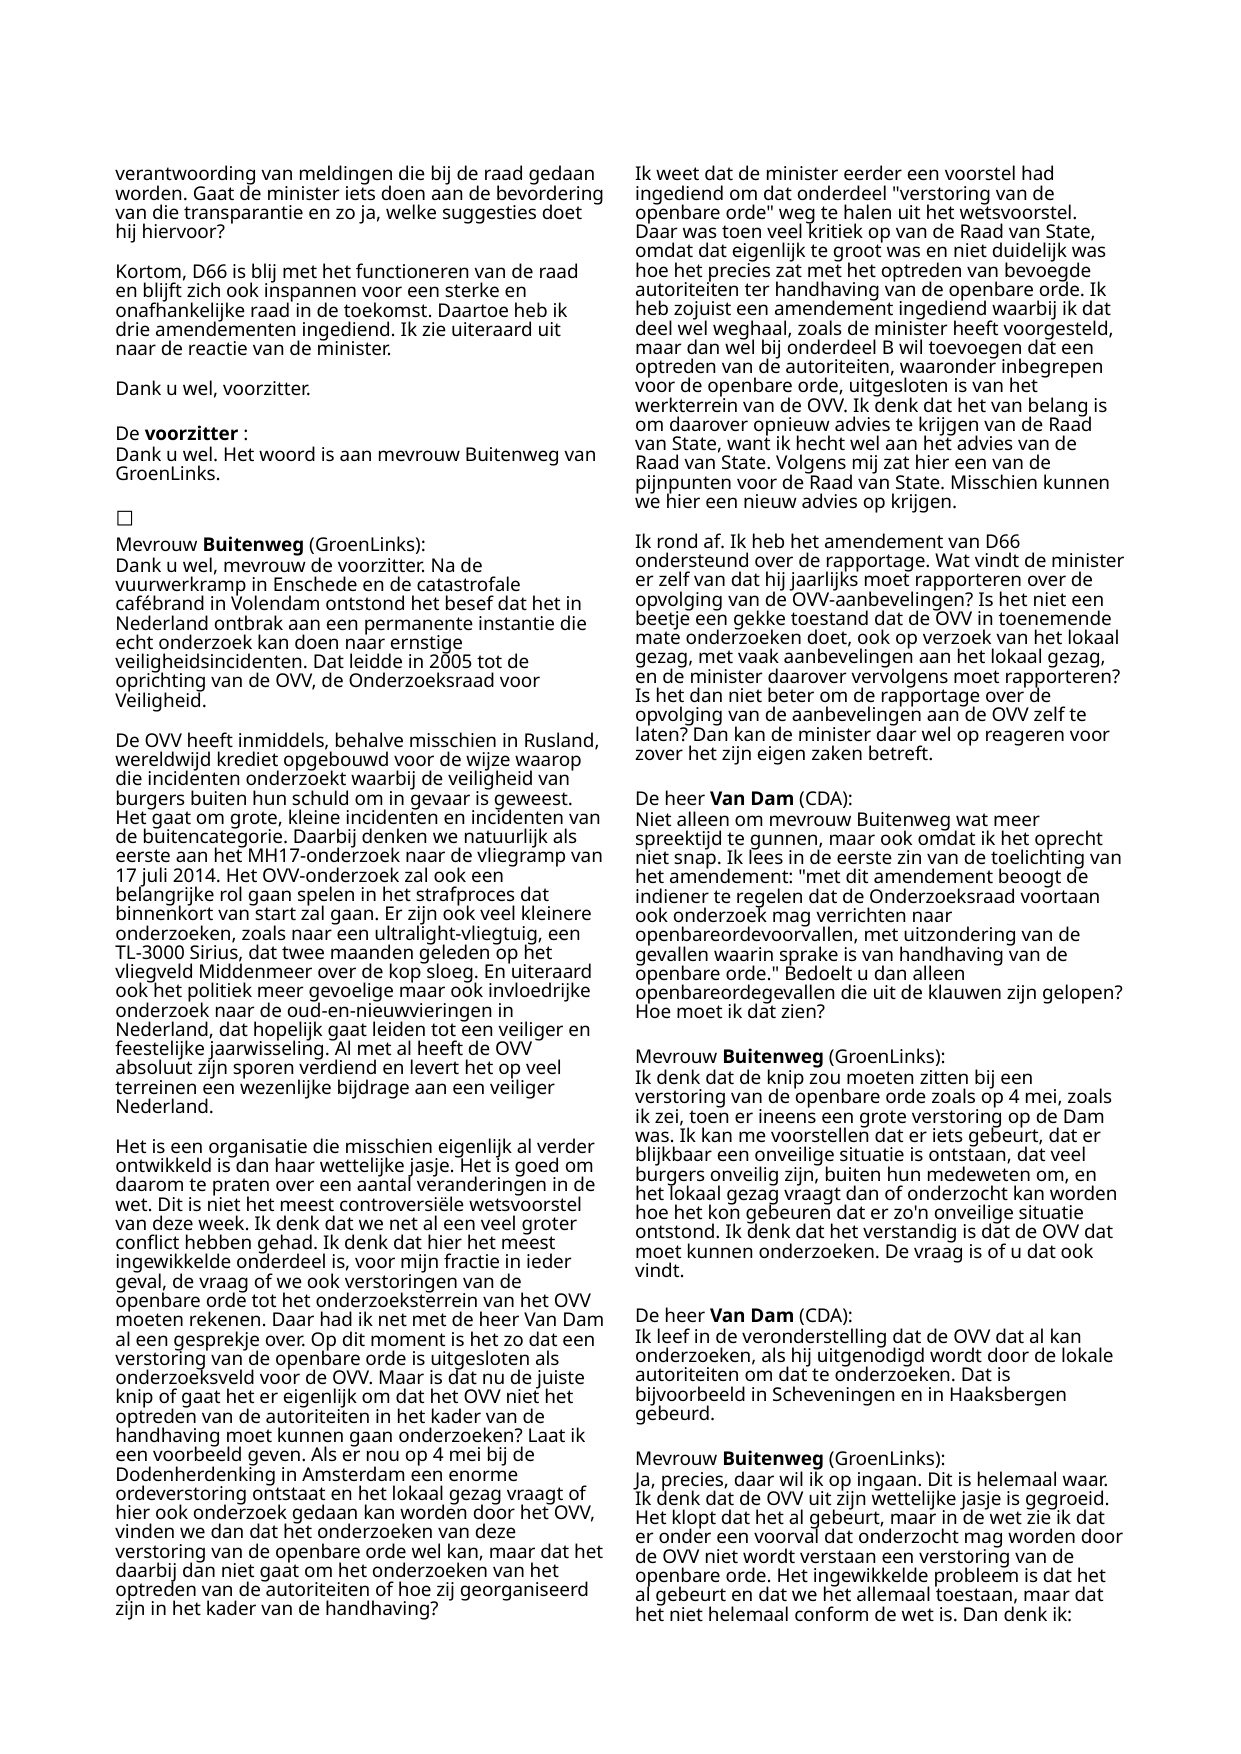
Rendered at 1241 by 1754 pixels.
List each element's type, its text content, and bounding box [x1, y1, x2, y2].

text Niet alleen om mevrouw Buitenweg wat meer spreektijd te gunnen, maar ook omdat ik het oprecht niet snap. Ik lees in de eerste zin van de toelichting van het amendement: "met dit amendement beoogt de indiener te regelen dat de Onderzoeksraad voortaan ook onderzoek mag verrichten naar openbareordevoorvallen, met uitzondering van de gevallen waarin sprake is van handhaving van de openbare orde." Bedoelt u dan alleen openbareordegevallen die uit de klauwen zijn gelopen? Hoe moet ik dat zien? [635, 811, 1125, 1023]
text Dank u wel, mevrouw de voorzitter. Na de vuurwerkramp in Enschede en de catastrofale cafébrand in Volendam ontstond het besef dat het in Nederland ontbrak aan een permanente instantie die echt onderzoek kan doen naar ernstige veiligheidsincidenten. Dat leidde in 2005 tot de oprichting van de OVV, de Onderzoeksraad voor Veiligheid. [115, 557, 605, 711]
text Ja, precies, daar wil ik op ingaan. Dit is helemaal waar. Ik denk dat de OVV uit zijn wettelijke jasje is gegroeid. Het klopt dat het al gebeurt, maar in de wet zie ik dat er onder een voorval dat onderzocht mag worden door de OVV niet wordt verstaan een verstoring van de openbare orde. Het ingewikkelde probleem is dat het al gebeurt en dat we het allemaal toestaan, maar dat het niet helemaal conform de wet is. Dan denk ik: [635, 1471, 1125, 1625]
text De voorzitter : [115, 420, 605, 446]
text De heer Van Dam (CDA): [635, 1302, 1125, 1328]
text Ik denk dat de knip zou moeten zitten bij een verstoring van de openbare orde zoals op 4 mei, zoals ik zei, toen er ineens een grote verstoring op de Dam was. Ik kan me voorstellen dat er iets gebeurt, dat er blijkbaar een onveilige situatie is ontstaan, dat veel burgers onveilig zijn, buiten hun medeweten om, en het lokaal gezag vraagt dan of onderzocht kan worden hoe het kon gebeuren dat er zo'n onveilige situatie ontstond. Ik denk dat het verstandig is dat de OVV dat moet kunnen onderzoeken. De vraag is of u dat ook vindt. [635, 1069, 1125, 1281]
text Het is een organisatie die misschien eigenlijk al verder ontwikkeld is dan haar wettelijke jasje. Het is goed om daarom te praten over een aantal veranderingen in de wet. Dit is niet het meest controversiële wetsvoorstel van deze week. Ik denk dat we net al een veel groter conflict hebben gehad. Ik denk dat hier het meest ingewikkelde onderdeel is, voor mijn fractie in ieder geval, de vraag of we ook verstoringen van de openbare orde tot het onderzoeksterrein van het OVV moeten rekenen. Daar had ik net met de heer Van Dam al een gesprekje over. Op dit moment is het zo dat een verstoring van de openbare orde is uitgesloten als onderzoeksveld voor de OVV. Maar is dat nu de juiste knip of gaat het er eigenlijk om dat het OVV niet het optreden van de autoriteiten in het kader van de handhaving moet kunnen gaan onderzoeken? Laat ik een voorbeeld geven. Als er nou op 4 mei bij de Dodenherdenking in Amsterdam een enorme ordeverstoring ontstaat en het lokaal gezag vraagt of hier ook onderzoek gedaan kan worden door het OVV, vinden we dan dat het onderzoeken van deze verstoring van de openbare orde wel kan, maar dat het daarbij dan niet gaat om het onderzoeken van het optreden van de autoriteiten of hoe zij georganiseerd zijn in het kader van de handhaving? [115, 1138, 605, 1620]
text De heer Van Dam (CDA): [635, 785, 1125, 811]
text Mevrouw Buitenweg (GroenLinks): [635, 1043, 1125, 1069]
text verantwoording van meldingen die bij de raad gedaan worden. Gaat de minister iets doen aan de bevordering van die transparantie en zo ja, welke suggesties doet hij hiervoor? [115, 165, 605, 242]
text Dank u wel, voorzitter. [115, 380, 605, 399]
text De OVV heeft inmiddels, behalve misschien in Rusland, wereldwijd krediet opgebouwd voor de wijze waarop die incidenten onderzoekt waarbij de veiligheid van burgers buiten hun schuld om in gevaar is geweest. Het gaat om grote, kleine incidenten en incidenten van de buitencategorie. Daarbij denken we natuurlijk als eerste aan het MH17-onderzoek naar de vliegramp van 17 juli 2014. Het OVV-onderzoek zal ook een belangrijke rol gaan spelen in het strafproces dat binnenkort van start zal gaan. Er zijn ook veel kleinere onderzoeken, zoals naar een ultralight-vliegtuig, een TL-3000 Sirius, dat twee maanden geleden op het vliegveld Middenmeer over de kop sloeg. En uiteraard ook het politiek meer gevoelige maar ook invloedrijke onderzoek naar de oud-en-nieuwvieringen in Nederland, dat hopelijk gaat leiden tot een veiliger en feestelijke jaarwisseling. Al met al heeft de OVV absoluut zijn sporen verdiend en levert het op veel terreinen een wezenlijke bijdrage aan een veiliger Nederland. [115, 732, 605, 1117]
text ⬜ [115, 505, 605, 531]
text Kortom, D66 is blij met het functioneren van de raad en blijft zich ook inspannen voor een sterke en onafhankelijke raad in de toekomst. Daartoe heb ik drie amendementen ingediend. Ik zie uiteraard uit naar de reactie van de minister. [115, 263, 605, 359]
text Dank u wel. Het woord is aan mevrouw Buitenweg van GroenLinks. [115, 446, 605, 484]
text Mevrouw Buitenweg (GroenLinks): [635, 1445, 1125, 1471]
text Ik weet dat de minister eerder een voorstel had ingediend om dat onderdeel "verstoring van de openbare orde" weg te halen uit het wetsvoorstel. Daar was toen veel kritiek op van de Raad van State, omdat dat eigenlijk te groot was en niet duidelijk was hoe het precies zat met het optreden van bevoegde autoriteiten ter handhaving van de openbare orde. Ik heb zojuist een amendement ingediend waarbij ik dat deel wel weghaal, zoals de minister heeft voorgesteld, maar dan wel bij onderdeel B wil toevoegen dat een optreden van de autoriteiten, waaronder inbegrepen voor de openbare orde, uitgesloten is van het werkterrein van de OVV. Ik denk dat het van belang is om daarover opnieuw advies te krijgen van de Raad van State, want ik hecht wel aan het advies van de Raad van State. Volgens mij zat hier een van de pijnpunten voor de Raad van State. Misschien kunnen we hier een nieuw advies op krijgen. [635, 165, 1125, 512]
text Ik leef in de veronderstelling dat de OVV dat al kan onderzoeken, als hij uitgenodigd wordt door de lokale autoriteiten om dat te onderzoeken. Dat is bijvoorbeeld in Scheveningen en in Haaksbergen gebeurd. [635, 1328, 1125, 1424]
text Ik rond af. Ik heb het amendement van D66 ondersteund over de rapportage. Wat vindt de minister er zelf van dat hij jaarlijks moet rapporteren over de opvolging van de OVV-aanbevelingen? Is het niet een beetje een gekke toestand dat de OVV in toenemende mate onderzoeken doet, ook op verzoek van het lokaal gezag, met vaak aanbevelingen aan het lokaal gezag, en de minister daarover vervolgens moet rapporteren? Is het dan niet beter om de rapportage over de opvolging van de aanbevelingen aan de OVV zelf te laten? Dan kan de minister daar wel op reageren voor zover het zijn eigen zaken betreft. [635, 533, 1125, 764]
text Mevrouw Buitenweg (GroenLinks): [115, 531, 605, 557]
